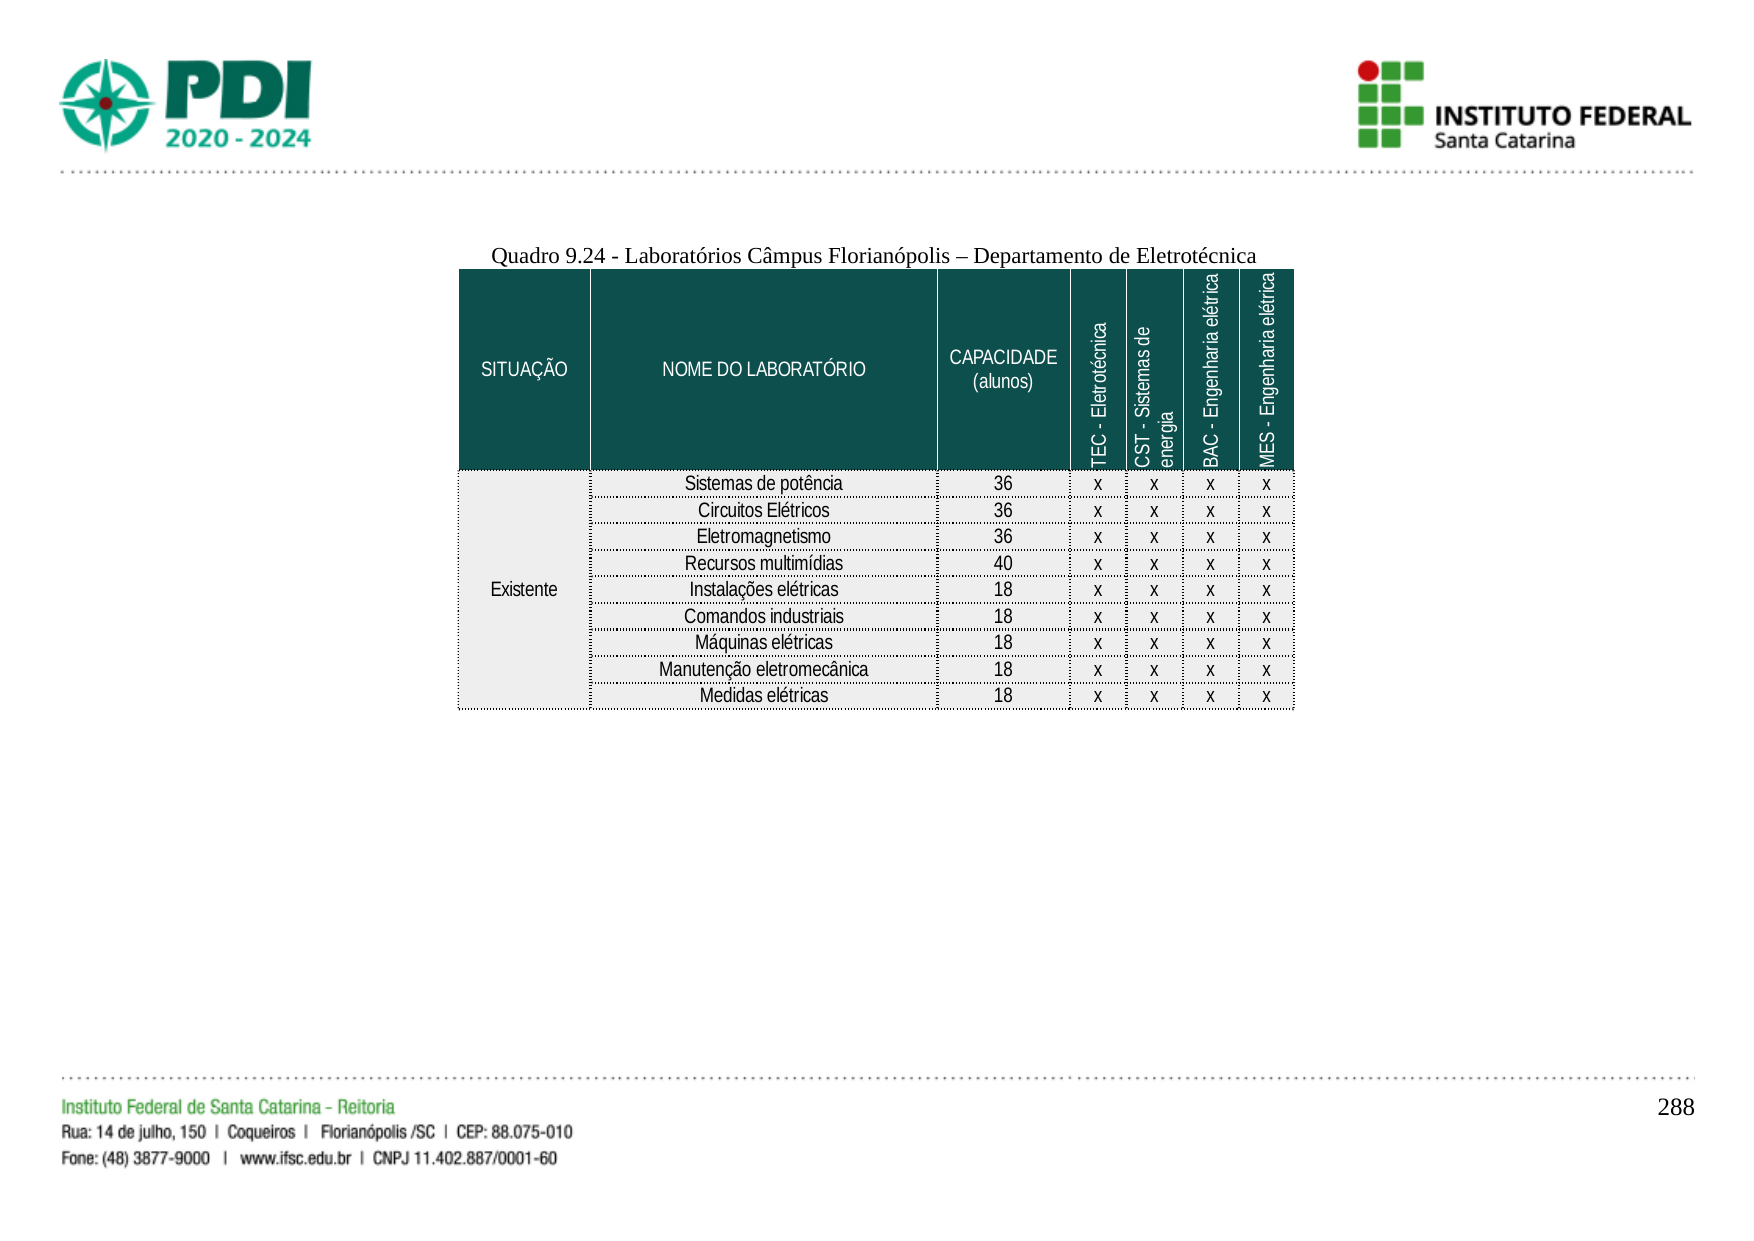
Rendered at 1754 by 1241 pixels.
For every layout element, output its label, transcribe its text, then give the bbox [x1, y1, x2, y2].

picture [59, 59, 1695, 178]
picture [59, 1062, 1695, 1182]
text Quadro 9.24 - Laboratórios Câmpus Florianópolis – Departamento de Eletrotécnica [458, 242, 1296, 470]
